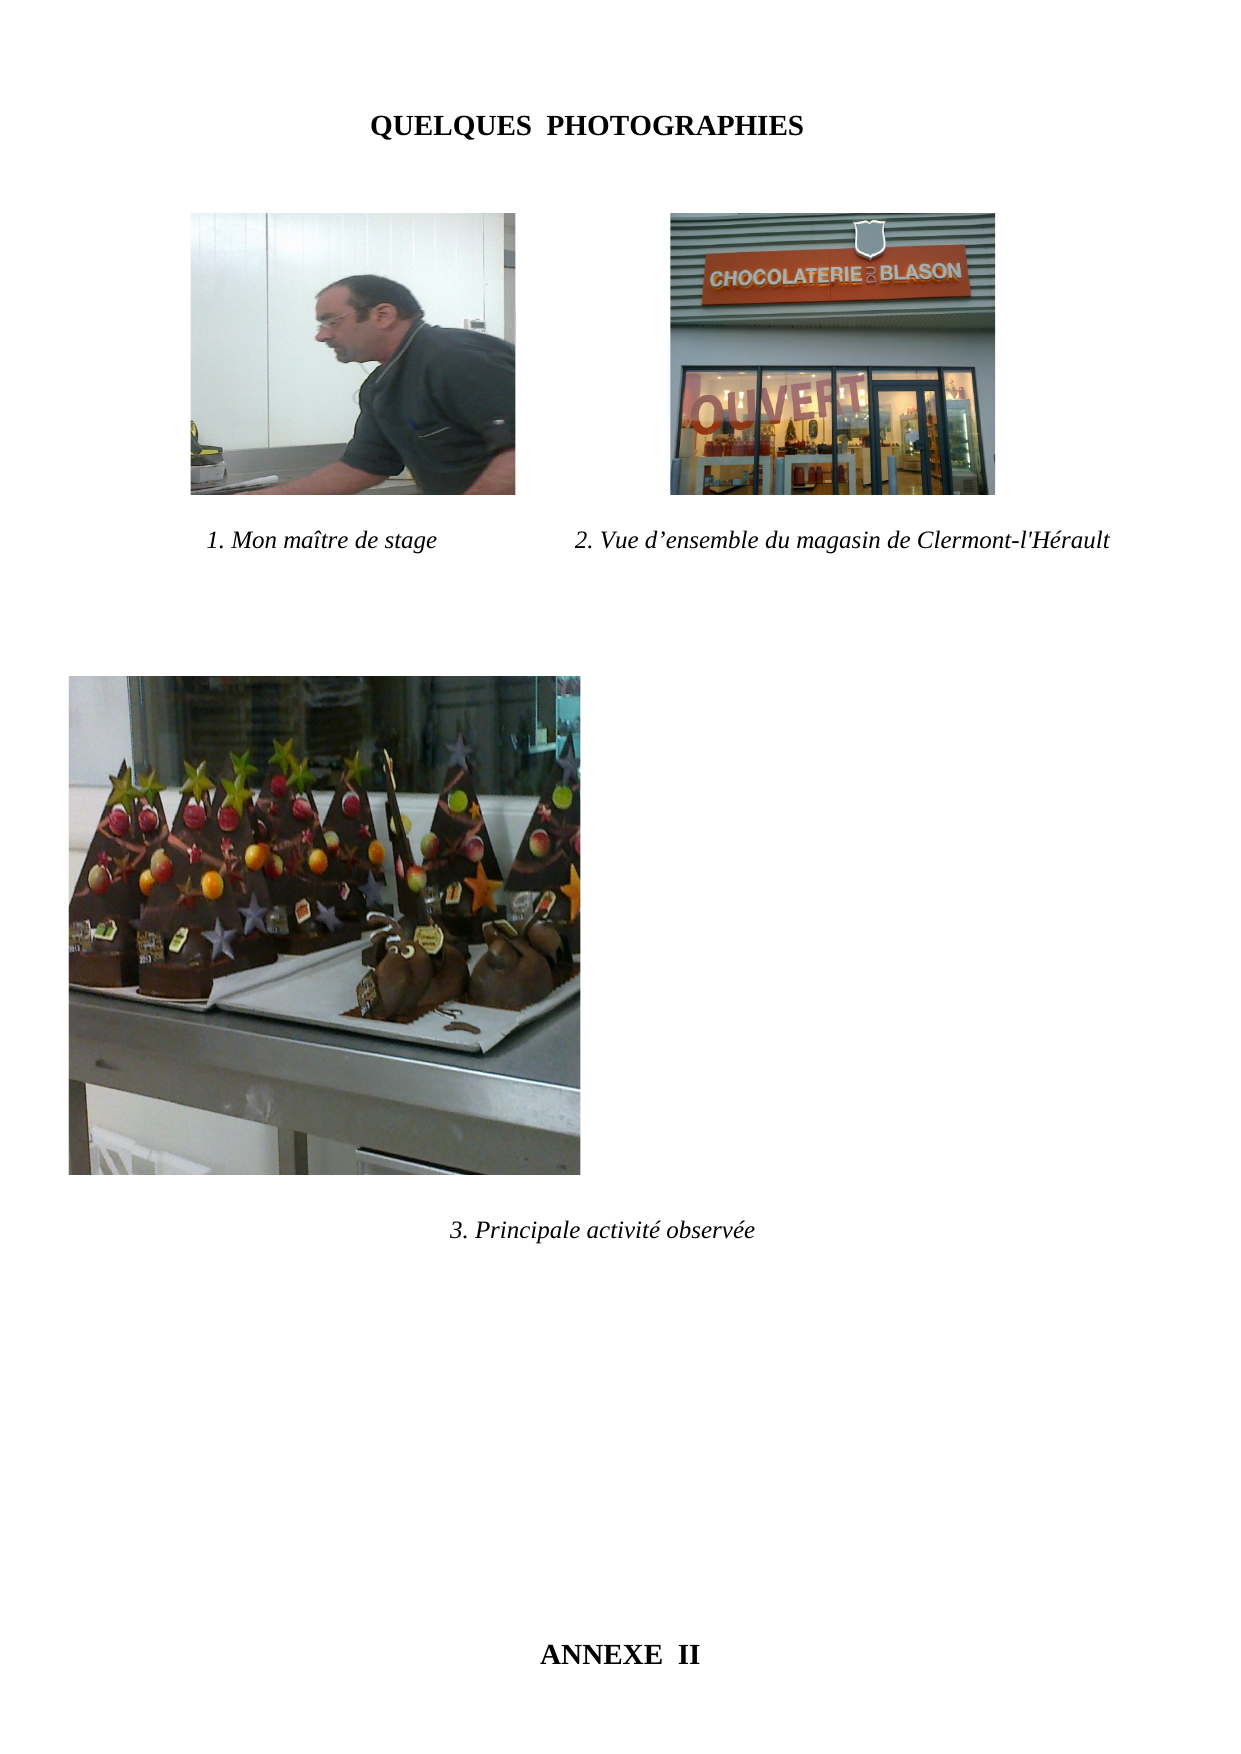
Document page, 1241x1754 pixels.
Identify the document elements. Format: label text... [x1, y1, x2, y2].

text 1. Mon maître de stage 2. Vue d’ensemble du magasin de Clermont-l'Hérault [81, 525, 1159, 554]
text 3. Principale activité observée [81, 1215, 1159, 1244]
text QUELQUES PHOTOGRAPHIES [302, 108, 1165, 142]
text ANNEXE II [75, 1637, 1165, 1671]
